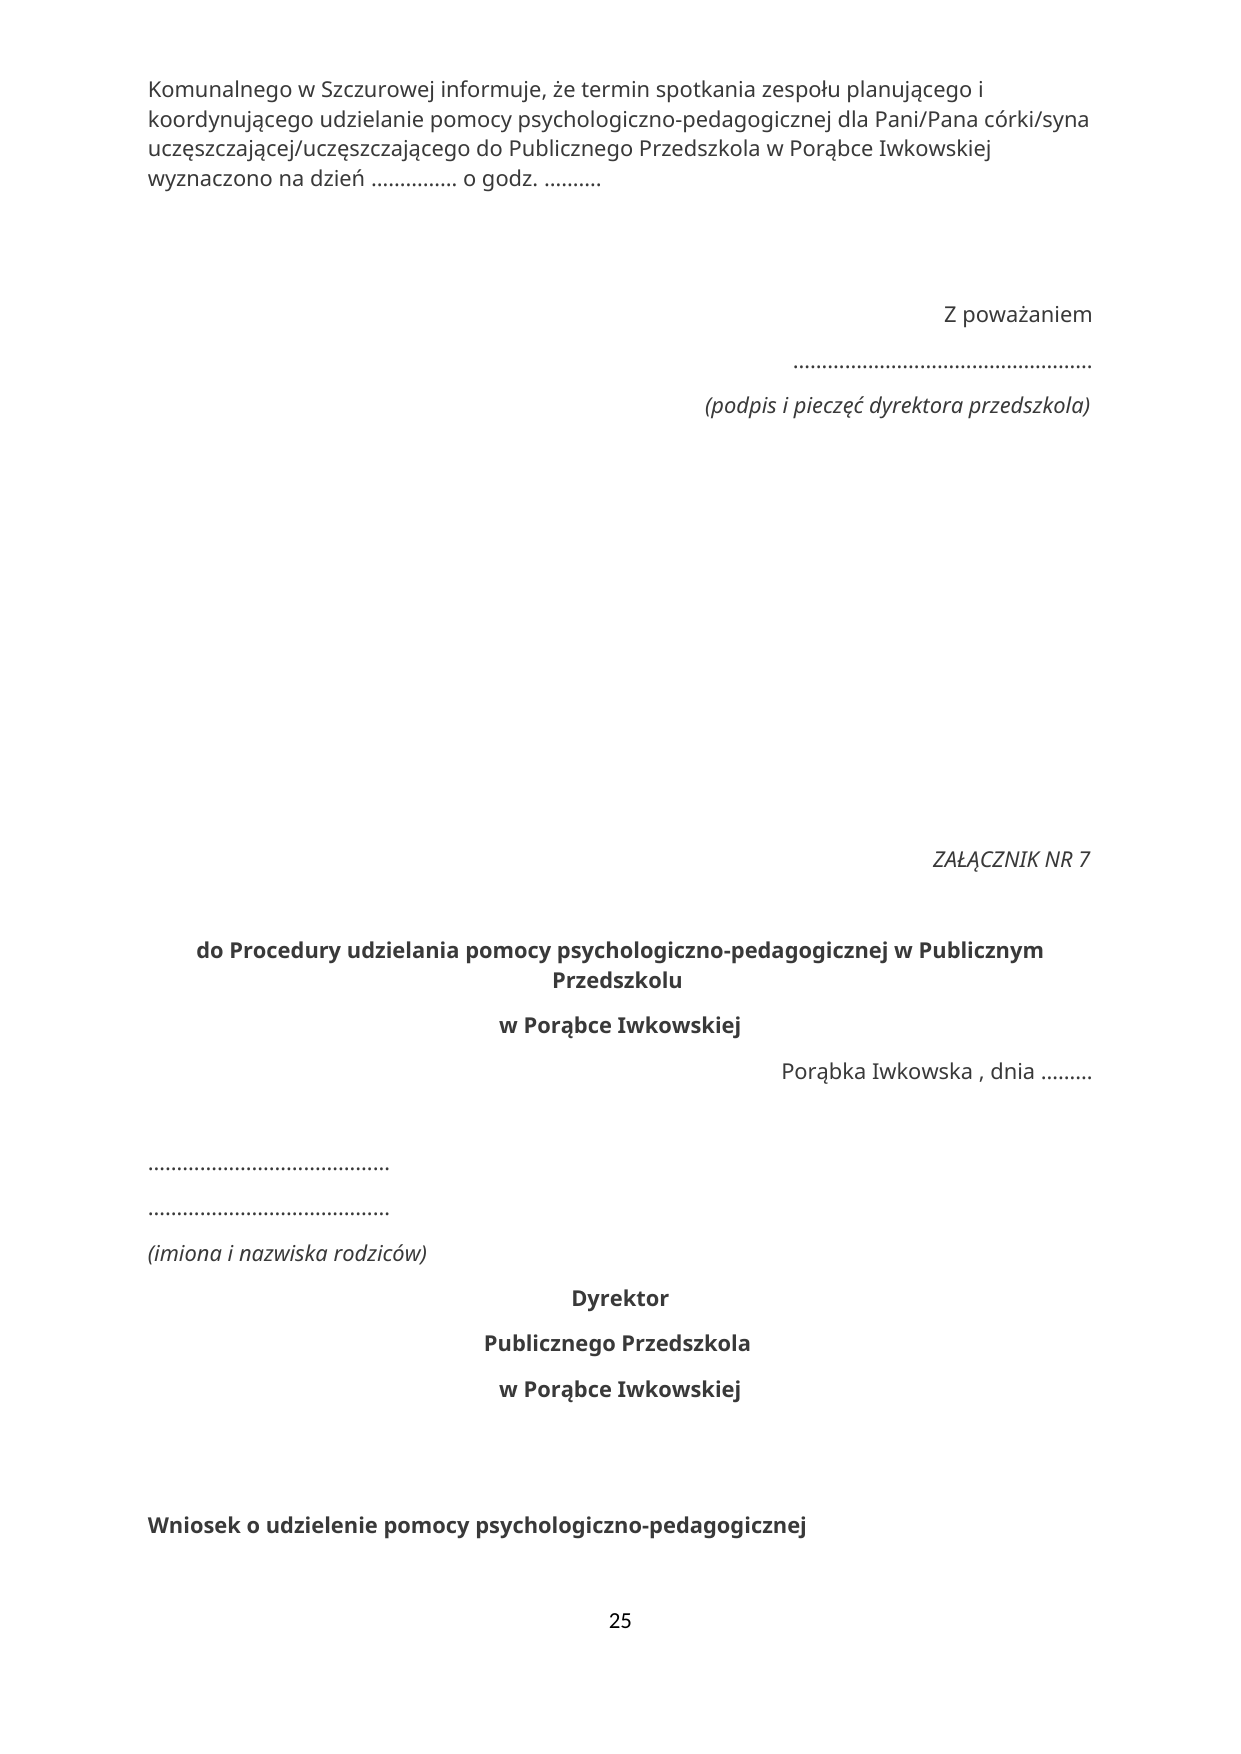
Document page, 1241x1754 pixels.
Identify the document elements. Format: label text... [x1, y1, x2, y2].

text Dyrektor [148, 1283, 1093, 1313]
text (imiona i nazwiska rodziców) [148, 1237, 1093, 1267]
text w Porąbce Iwkowskiej [148, 1374, 1093, 1403]
text Wniosek o udzielenie pomocy psychologiczno-pedagogicznej [148, 1510, 1093, 1540]
text …………………………………… [148, 1192, 1093, 1222]
text Komunalnego w Szczurowej informuje, że termin spotkania zespołu planującego i koordynującego udzielanie pomocy psychologiczno-pedagogicznej dla Pani/Pana córki/syna uczęszczającej/uczęszczającego do Publicznego Przedszkola w Porąbce Iwkowskiej wyznaczono na dzień …………… o godz. ………. [148, 74, 1093, 193]
text Porąbka Iwkowska , dnia ……… [148, 1056, 1093, 1086]
text …………………………………… [148, 1147, 1093, 1176]
text Z poważaniem [148, 299, 1093, 329]
text do Procedury udzielania pomocy psychologiczno-pedagogicznej w Publicznym Przedszkolu [148, 935, 1093, 995]
text ZAŁĄCZNIK NR 7 [148, 844, 1093, 874]
text Publicznego Przedszkola [148, 1328, 1093, 1358]
text w Porąbce Iwkowskiej [148, 1010, 1093, 1040]
text ……….…………………………………… [148, 345, 1093, 374]
text (podpis i pieczęć dyrektora przedszkola) [148, 390, 1093, 420]
